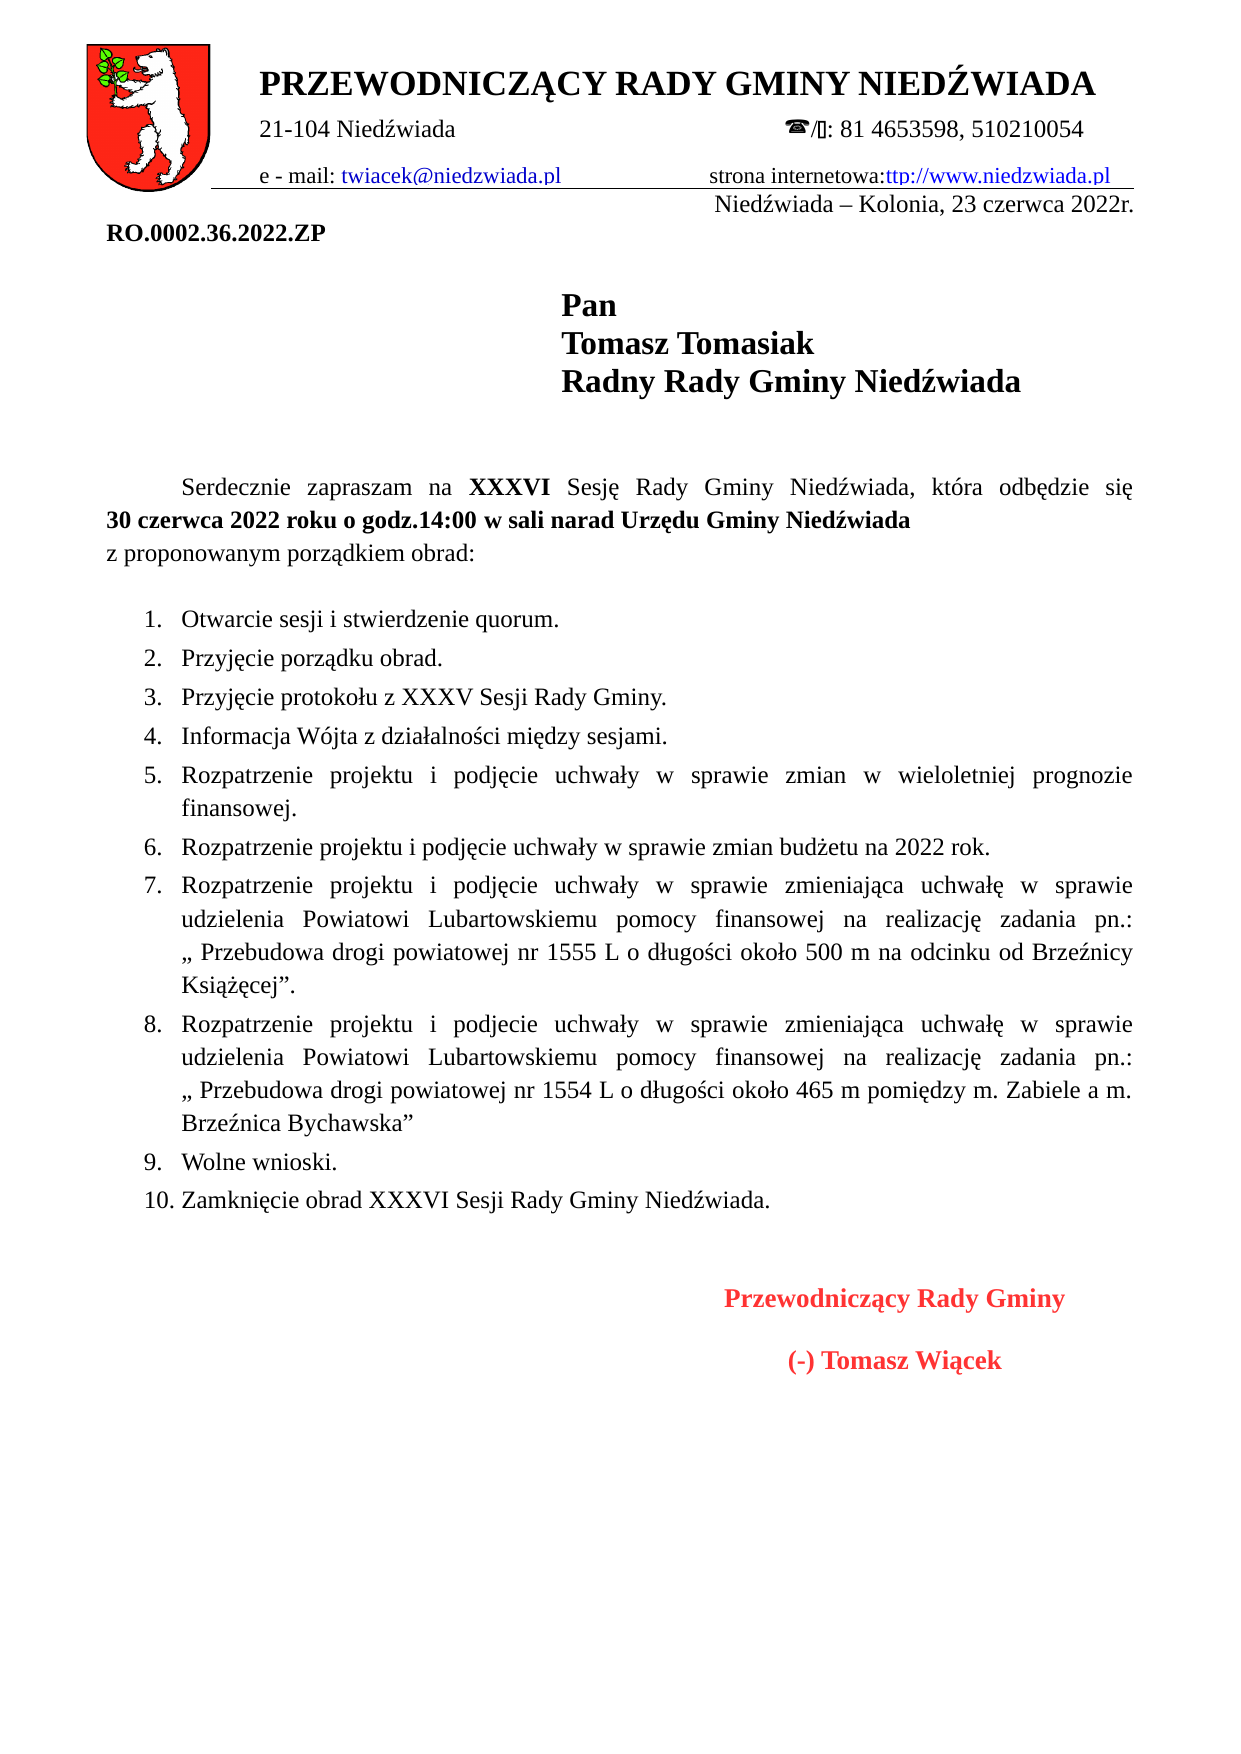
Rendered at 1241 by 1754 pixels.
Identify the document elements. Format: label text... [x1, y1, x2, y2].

list Rozpatrzenie projektu i podjęcie uchwały w sprawie zmieniająca uchwałę w sprawie udzielenia Powiatowi Lubartowskiemu pomocy finansowej na realizację zadania pn.: „ Przebudowa drogi powiatowej nr 1555 L o długości około 500 m na odcinku od Brzeźnicy Książęcej”. [144, 871, 1134, 998]
text Tomasz Tomasiak [561, 323, 1134, 362]
list Rozpatrzenie projektu i podjecie uchwały w sprawie zmieniająca uchwałę w sprawie udzielenia Powiatowi Lubartowskiemu pomocy finansowej na realizację zadania pn.: „ Przebudowa drogi powiatowej nr 1554 L o długości około 465 m pomiędzy m. Zabiele a m. Brzeźnica Bychawska” [144, 1009, 1134, 1136]
text Pan [561, 285, 1134, 323]
list Rozpatrzenie projektu i podjęcie uchwały w sprawie zmian w wieloletniej prognozie finansowej. [144, 760, 1134, 821]
text Serdecznie zapraszam na XXXVI Sesję Rady Gminy Niedźwiada, która odbędzie się 30 czerwca 2022 roku o godz.14:00 w sali narad Urzędu Gminy Niedźwiada [106, 472, 1134, 533]
text z proponowanym porządkiem obrad: [106, 538, 1134, 567]
text (-) Tomasz Wiącek [655, 1344, 1134, 1376]
list Przyjęcie porządku obrad. [144, 643, 1134, 672]
list Przyjęcie protokołu z XXXV Sesji Rady Gminy. [144, 682, 1134, 711]
list Przewodniczący Rady Gminy [655, 1282, 1134, 1313]
list Otwarcie sesji i stwierdzenie quorum. [144, 604, 1134, 633]
text RO.0002.36.2022.ZP [106, 218, 1134, 247]
text Radny Rady Gminy Niedźwiada [561, 362, 1134, 400]
list Rozpatrzenie projektu i podjęcie uchwały w sprawie zmian budżetu na 2022 rok. [144, 832, 1134, 860]
list Zamknięcie obrad XXXVI Sesji Rady Gminy Niedźwiada. [144, 1186, 1134, 1214]
list Wolne wnioski. [144, 1147, 1134, 1175]
text Niedźwiada – Kolonia, 23 czerwca 2022r. [106, 189, 1134, 218]
list Informacja Wójta z działalności między sesjami. [144, 721, 1134, 749]
